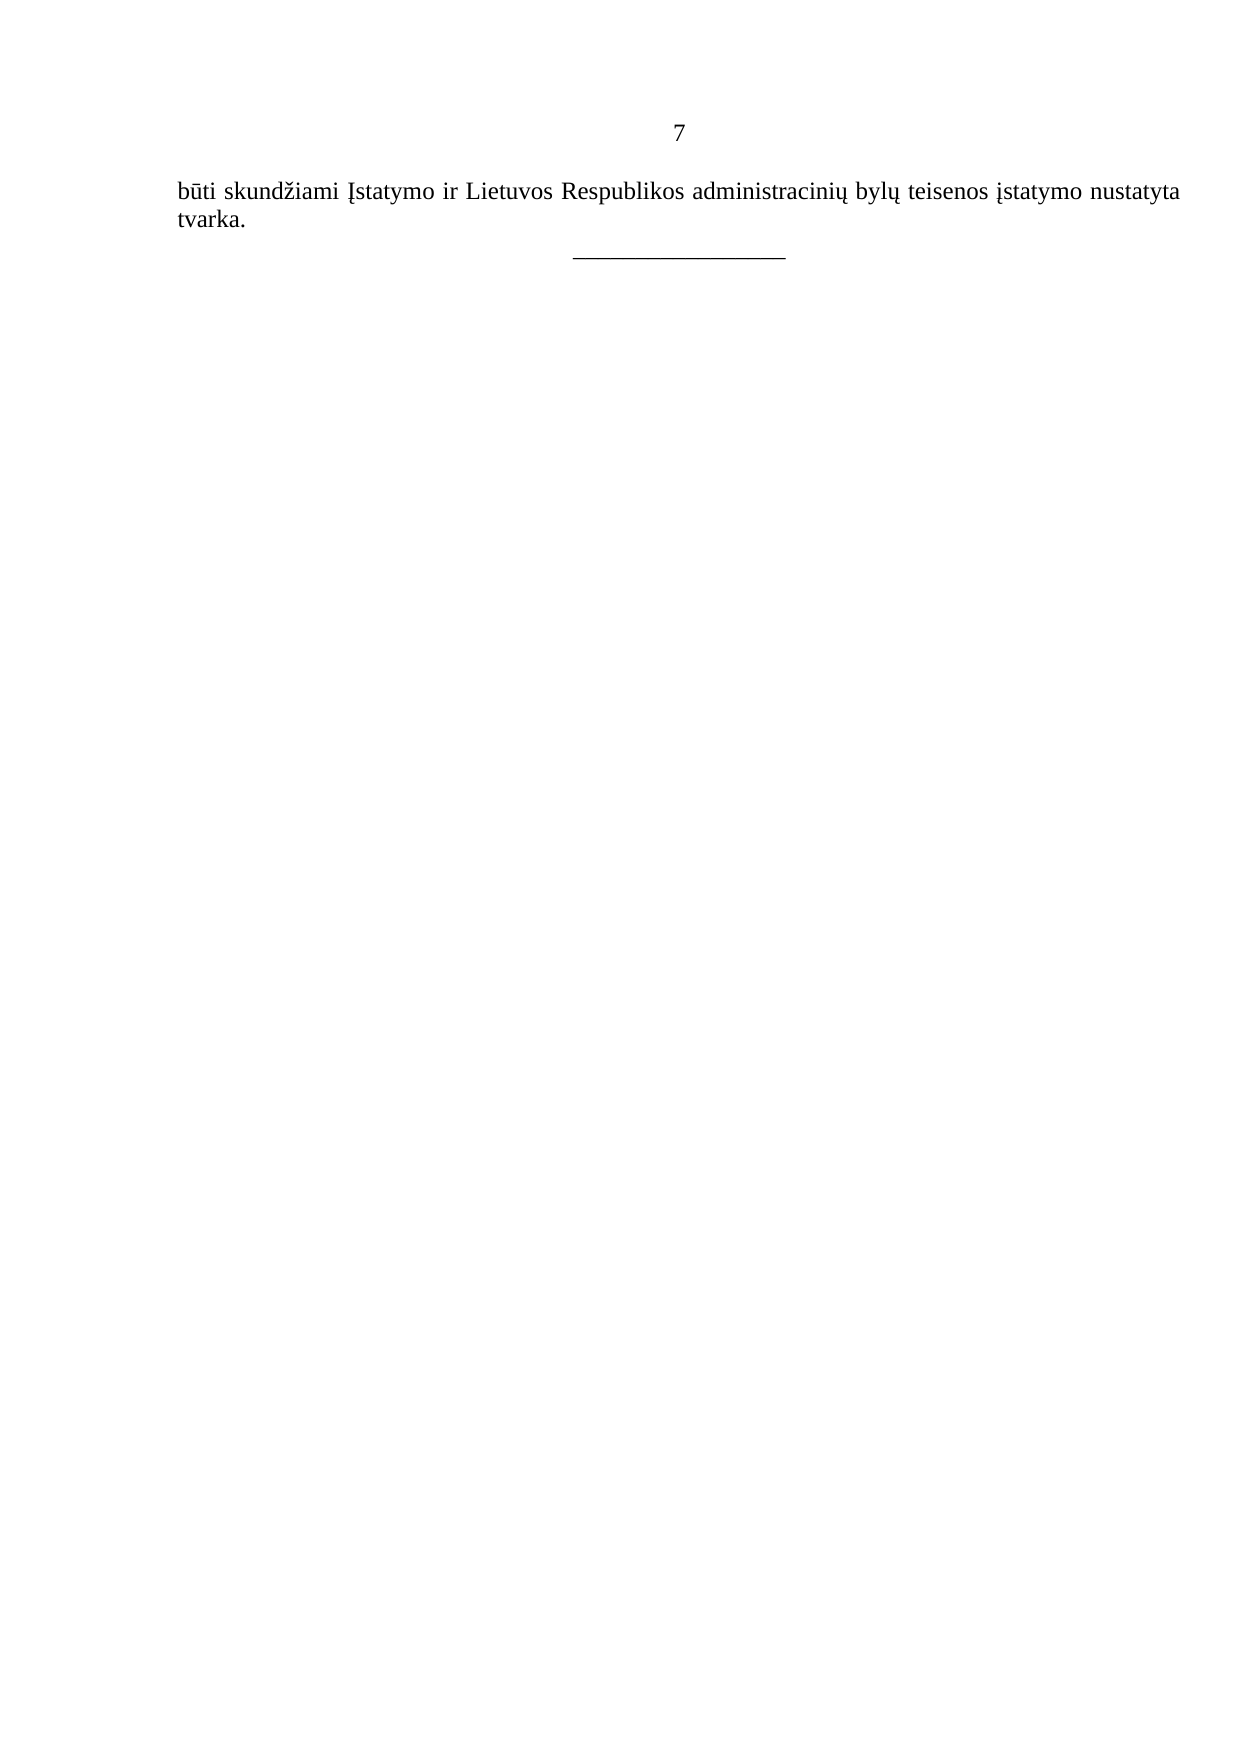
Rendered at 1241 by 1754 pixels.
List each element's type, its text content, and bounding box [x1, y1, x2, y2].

text _________________ [177, 233, 1181, 262]
text būti skundžiami Įstatymo ir Lietuvos Respublikos administracinių bylų teisenos įstatymo nustatyta tvarka. [177, 176, 1181, 233]
